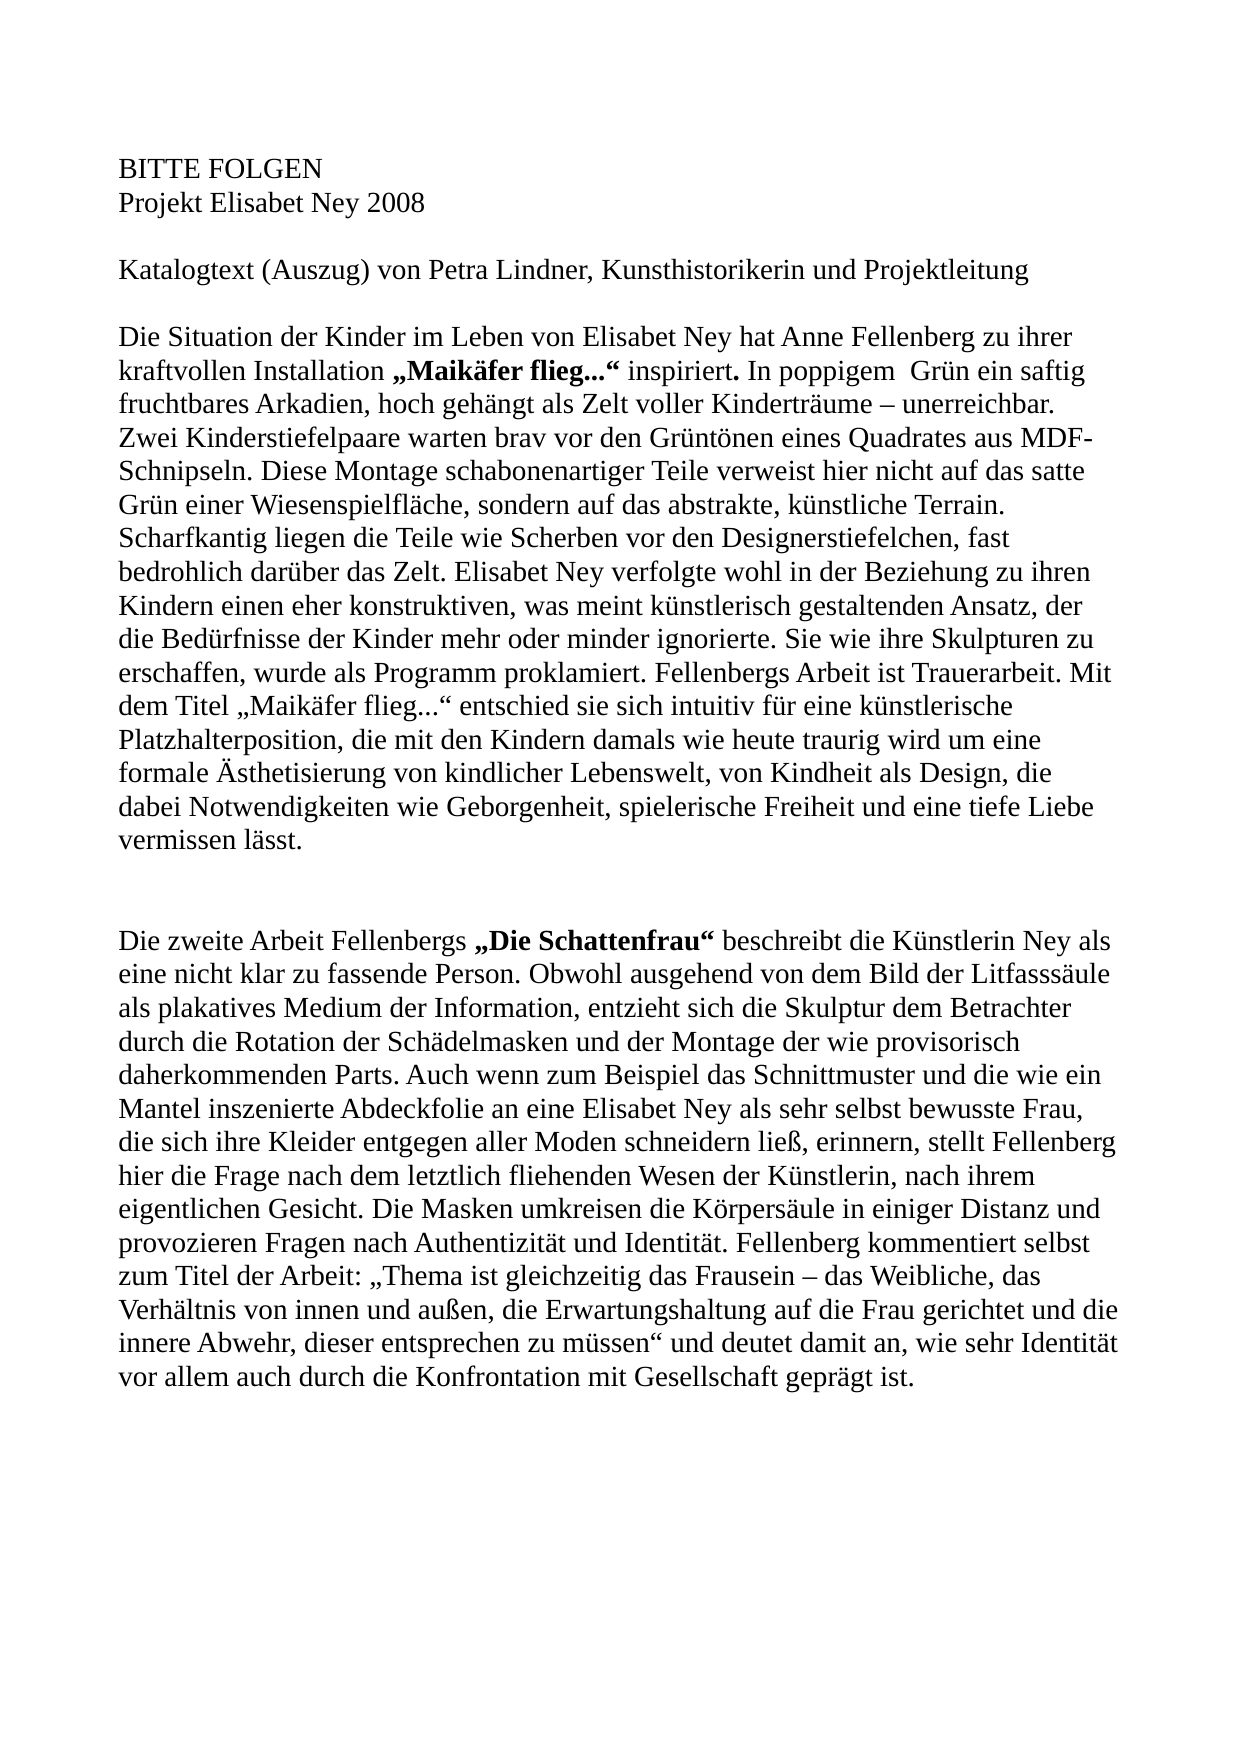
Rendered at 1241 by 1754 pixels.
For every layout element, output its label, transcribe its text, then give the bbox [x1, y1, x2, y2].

text Projekt Elisabet Ney 2008 [118, 185, 1122, 219]
text Katalogtext (Auszug) von Petra Lindner, Kunsthistorikerin und Projektleitung [118, 252, 1122, 286]
text Die zweite Arbeit Fellenbergs „Die Schattenfrau“ beschreibt die Künstlerin Ney als eine nicht klar zu fassende Person. Obwohl ausgehend von dem Bild der Litfasssäule als plakatives Medium der Information, entzieht sich die Skulptur dem Betrachter durch die Rotation der Schädelmasken und der Montage der wie provisorisch daherkommenden Parts. Auch wenn zum Beispiel das Schnittmuster und die wie ein Mantel inszenierte Abdeckfolie an eine Elisabet Ney als sehr selbst bewusste Frau, die sich ihre Kleider entgegen aller Moden schneidern ließ, erinnern, stellt Fellenberg hier die Frage nach dem letztlich fliehenden Wesen der Künstlerin, nach ihrem eigentlichen Gesicht. Die Masken umkreisen die Körpersäule in einiger Distanz und provozieren Fragen nach Authentizität und Identität. Fellenberg kommentiert selbst zum Titel der Arbeit: „Thema ist gleichzeitig das Frausein – das Weibliche, das Verhältnis von innen und außen, die Erwartungshaltung auf die Frau gerichtet und die innere Abwehr, dieser entsprechen zu müssen“ und deutet damit an, wie sehr Identität vor allem auch durch die Konfrontation mit Gesellschaft geprägt ist. [118, 923, 1122, 1393]
text Die Situation der Kinder im Leben von Elisabet Ney hat Anne Fellenberg zu ihrer kraftvollen Installation „Maikäfer flieg...“ inspiriert. In poppigem Grün ein saftig fruchtbares Arkadien, hoch gehängt als Zelt voller Kinderträume – unerreichbar. Zwei Kinderstiefelpaare warten brav vor den Grüntönen eines Quadrates aus MDF-Schnipseln. Diese Montage schabonenartiger Teile verweist hier nicht auf das satte Grün einer Wiesenspielfläche, sondern auf das abstrakte, künstliche Terrain. Scharfkantig liegen die Teile wie Scherben vor den Designerstiefelchen, fast bedrohlich darüber das Zelt. Elisabet Ney verfolgte wohl in der Beziehung zu ihren Kindern einen eher konstruktiven, was meint künstlerisch gestaltenden Ansatz, der die Bedürfnisse der Kinder mehr oder minder ignorierte. Sie wie ihre Skulpturen zu erschaffen, wurde als Programm proklamiert. Fellenbergs Arbeit ist Trauerarbeit. Mit dem Titel „Maikäfer flieg...“ entschied sie sich intuitiv für eine künstlerische Platzhalterposition, die mit den Kindern damals wie heute traurig wird um eine formale Ästhetisierung von kindlicher Lebenswelt, von Kindheit als Design, die dabei Notwendigkeiten wie Geborgenheit, spielerische Freiheit und eine tiefe Liebe vermissen lässt. [118, 319, 1122, 856]
text BITTE FOLGEN [118, 152, 1122, 185]
